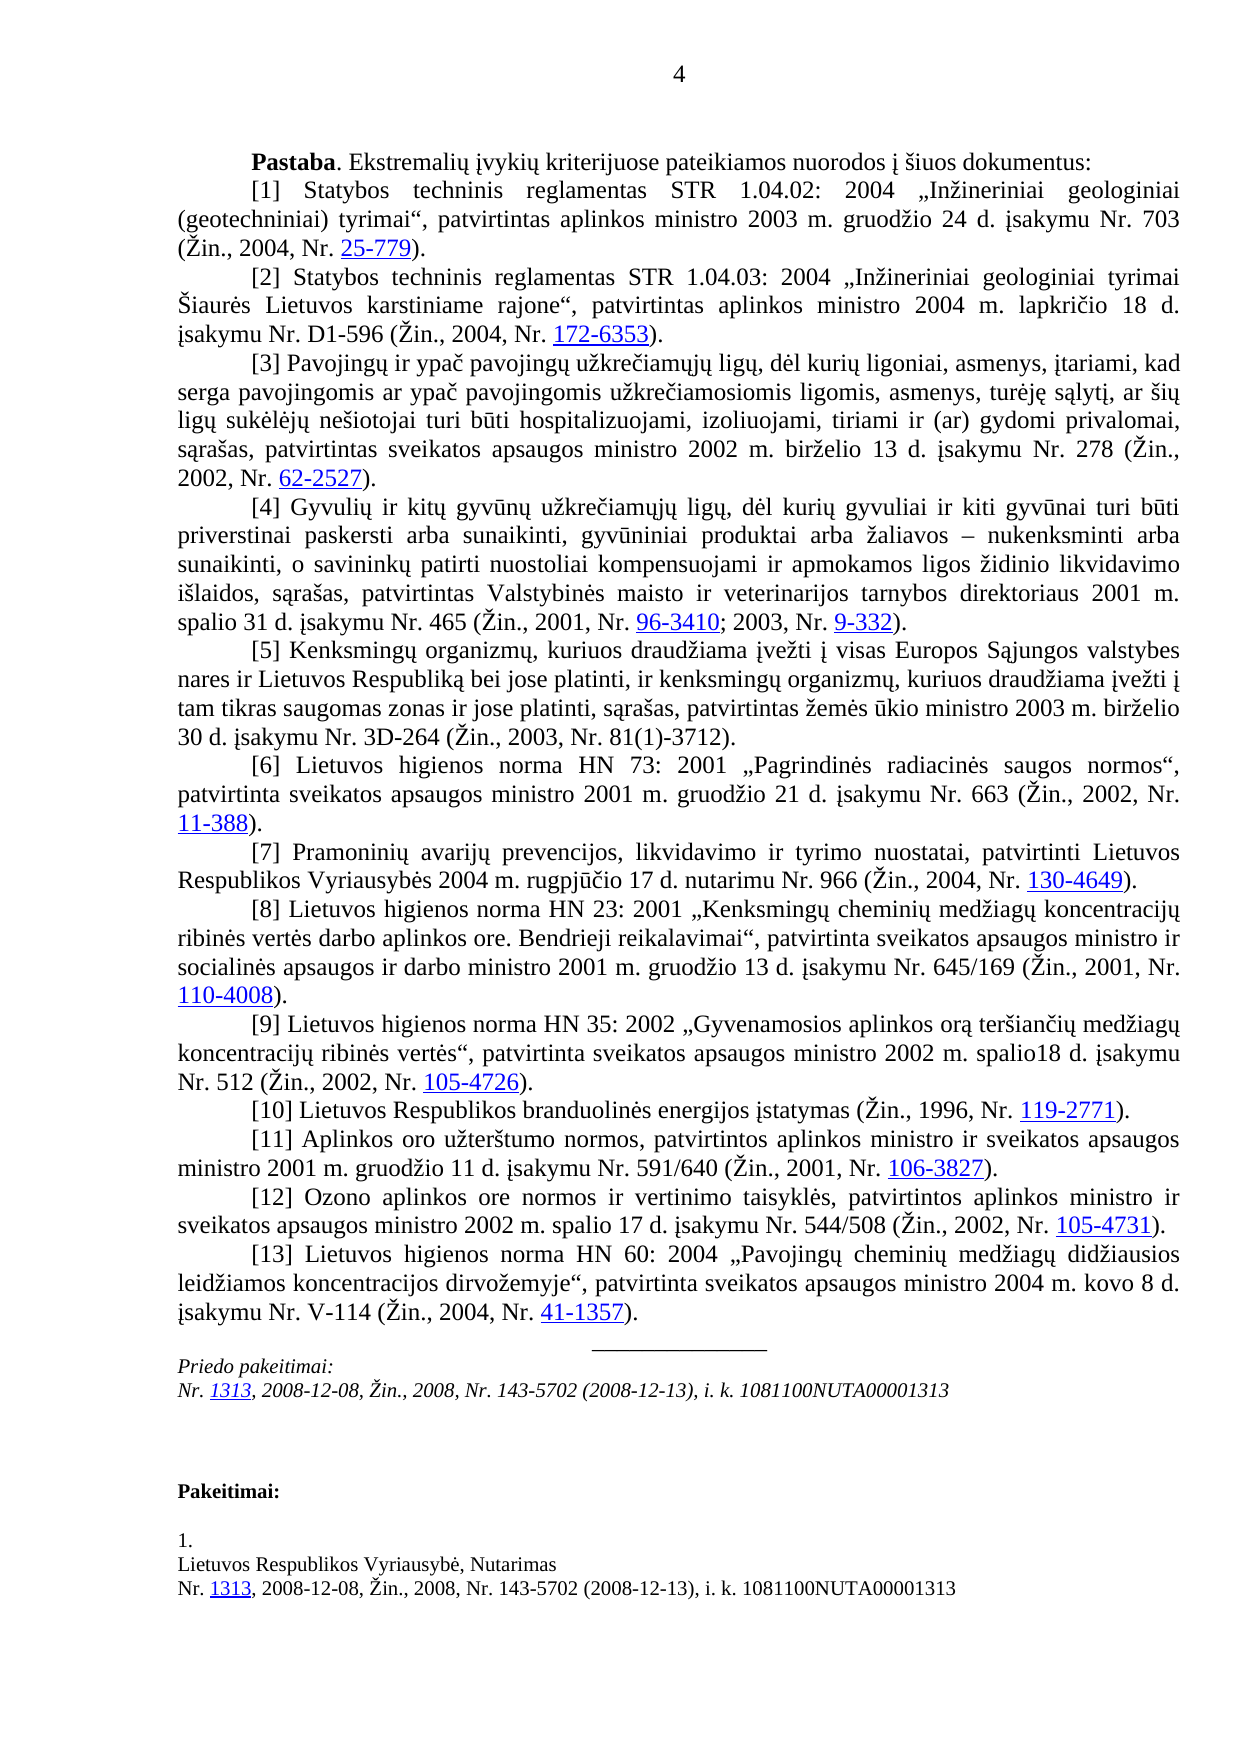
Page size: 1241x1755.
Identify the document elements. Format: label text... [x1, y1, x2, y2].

text [7] Pramoninių avarijų prevencijos, likvidavimo ir tyrimo nuostatai, patvirtinti Lietuvos Respublikos Vyriausybės 2004 m. rugpjūčio 17 d. nutarimu Nr. 966 (Žin., 2004, Nr. 130-4649). [177, 837, 1181, 894]
text [8] Lietuvos higienos norma HN 23: 2001 „Kenksmingų cheminių medžiagų koncentracijų ribinės vertės darbo aplinkos ore. Bendrieji reikalavimai“, patvirtinta sveikatos apsaugos ministro ir socialinės apsaugos ir darbo ministro 2001 m. gruodžio 13 d. įsakymu Nr. 645/169 (Žin., 2001, Nr. 110-4008). [177, 894, 1181, 1009]
text [5] Kenksmingų organizmų, kuriuos draudžiama įvežti į visas Europos Sąjungos valstybes nares ir Lietuvos Respubliką bei jose platinti, ir kenksmingų organizmų, kuriuos draudžiama įvežti į tam tikras saugomas zonas ir jose platinti, sąrašas, patvirtintas žemės ūkio ministro 2003 m. birželio 30 d. įsakymu Nr. 3D-264 (Žin., 2003, Nr. 81(1)-3712). [177, 636, 1181, 751]
text Priedo pakeitimai: [177, 1354, 1181, 1378]
text [1] Statybos techninis reglamentas STR 1.04.02: 2004 „Inžineriniai geologiniai (geotechniniai) tyrimai“, patvirtintas aplinkos ministro 2003 m. gruodžio 24 d. įsakymu Nr. 703 (Žin., 2004, Nr. 25-779). [177, 176, 1181, 262]
text [4] Gyvulių ir kitų gyvūnų užkrečiamųjų ligų, dėl kurių gyvuliai ir kiti gyvūnai turi būti priverstinai paskersti arba sunaikinti, gyvūniniai produktai arba žaliavos – nukenksminti arba sunaikinti, o savininkų patirti nuostoliai kompensuojami ir apmokamos ligos židinio likvidavimo išlaidos, sąrašas, patvirtintas Valstybinės maisto ir veterinarijos tarnybos direktoriaus 2001 m. spalio 31 d. įsakymu Nr. 465 (Žin., 2001, Nr. 96-3410; 2003, Nr. 9-332). [177, 492, 1181, 636]
text [13] Lietuvos higienos norma HN 60: 2004 „Pavojingų cheminių medžiagų didžiausios leidžiamos koncentracijos dirvožemyje“, patvirtinta sveikatos apsaugos ministro 2004 m. kovo 8 d. įsakymu Nr. V-114 (Žin., 2004, Nr. 41-1357). [177, 1239, 1181, 1326]
text Pastaba. Ekstremalių įvykių kriterijuose pateikiamos nuorodos į šiuos dokumentus: [177, 147, 1181, 176]
text [10] Lietuvos Respublikos branduolinės energijos įstatymas (Žin., 1996, Nr. 119-2771). [177, 1096, 1181, 1124]
text [9] Lietuvos higienos norma HN 35: 2002 „Gyvenamosios aplinkos orą teršiančių medžiagų koncentracijų ribinės vertės“, patvirtinta sveikatos apsaugos ministro 2002 m. spalio18 d. įsakymu Nr. 512 (Žin., 2002, Nr. 105-4726). [177, 1009, 1181, 1096]
text [11] Aplinkos oro užterštumo normos, patvirtintos aplinkos ministro ir sveikatos apsaugos ministro 2001 m. gruodžio 11 d. įsakymu Nr. 591/640 (Žin., 2001, Nr. 106-3827). [177, 1124, 1181, 1182]
text [12] Ozono aplinkos ore normos ir vertinimo taisyklės, patvirtintos aplinkos ministro ir sveikatos apsaugos ministro 2002 m. spalio 17 d. įsakymu Nr. 544/508 (Žin., 2002, Nr. 105-4731). [177, 1182, 1181, 1239]
text [3] Pavojingų ir ypač pavojingų užkrečiamųjų ligų, dėl kurių ligoniai, asmenys, įtariami, kad serga pavojingomis ar ypač pavojingomis užkrečiamosiomis ligomis, asmenys, turėję sąlytį, ar šių ligų sukėlėjų nešiotojai turi būti hospitalizuojami, izoliuojami, tiriami ir (ar) gydomi privalomai, sąrašas, patvirtintas sveikatos apsaugos ministro 2002 m. birželio 13 d. įsakymu Nr. 278 (Žin., 2002, Nr. 62-2527). [177, 348, 1181, 492]
text Nr. 1313, 2008-12-08, Žin., 2008, Nr. 143-5702 (2008-12-13), i. k. 1081100NUTA00001313 [177, 1576, 1181, 1600]
text 1. [177, 1527, 1181, 1552]
text [2] Statybos techninis reglamentas STR 1.04.03: 2004 „Inžineriniai geologiniai tyrimai Šiaurės Lietuvos karstiniame rajone“, patvirtintas aplinkos ministro 2004 m. lapkričio 18 d. įsakymu Nr. D1-596 (Žin., 2004, Nr. 172-6353). [177, 262, 1181, 348]
text [6] Lietuvos higienos norma HN 73: 2001 „Pagrindinės radiacinės saugos normos“, patvirtinta sveikatos apsaugos ministro 2001 m. gruodžio 21 d. įsakymu Nr. 663 (Žin., 2002, Nr. 11-388). [177, 751, 1181, 837]
text Pakeitimai: [177, 1479, 1181, 1503]
text Lietuvos Respublikos Vyriausybė, Nutarimas [177, 1552, 1181, 1576]
text Nr. 1313, 2008-12-08, Žin., 2008, Nr. 143-5702 (2008-12-13), i. k. 1081100NUTA00001313 [177, 1378, 1181, 1402]
text ______________ [177, 1326, 1181, 1354]
